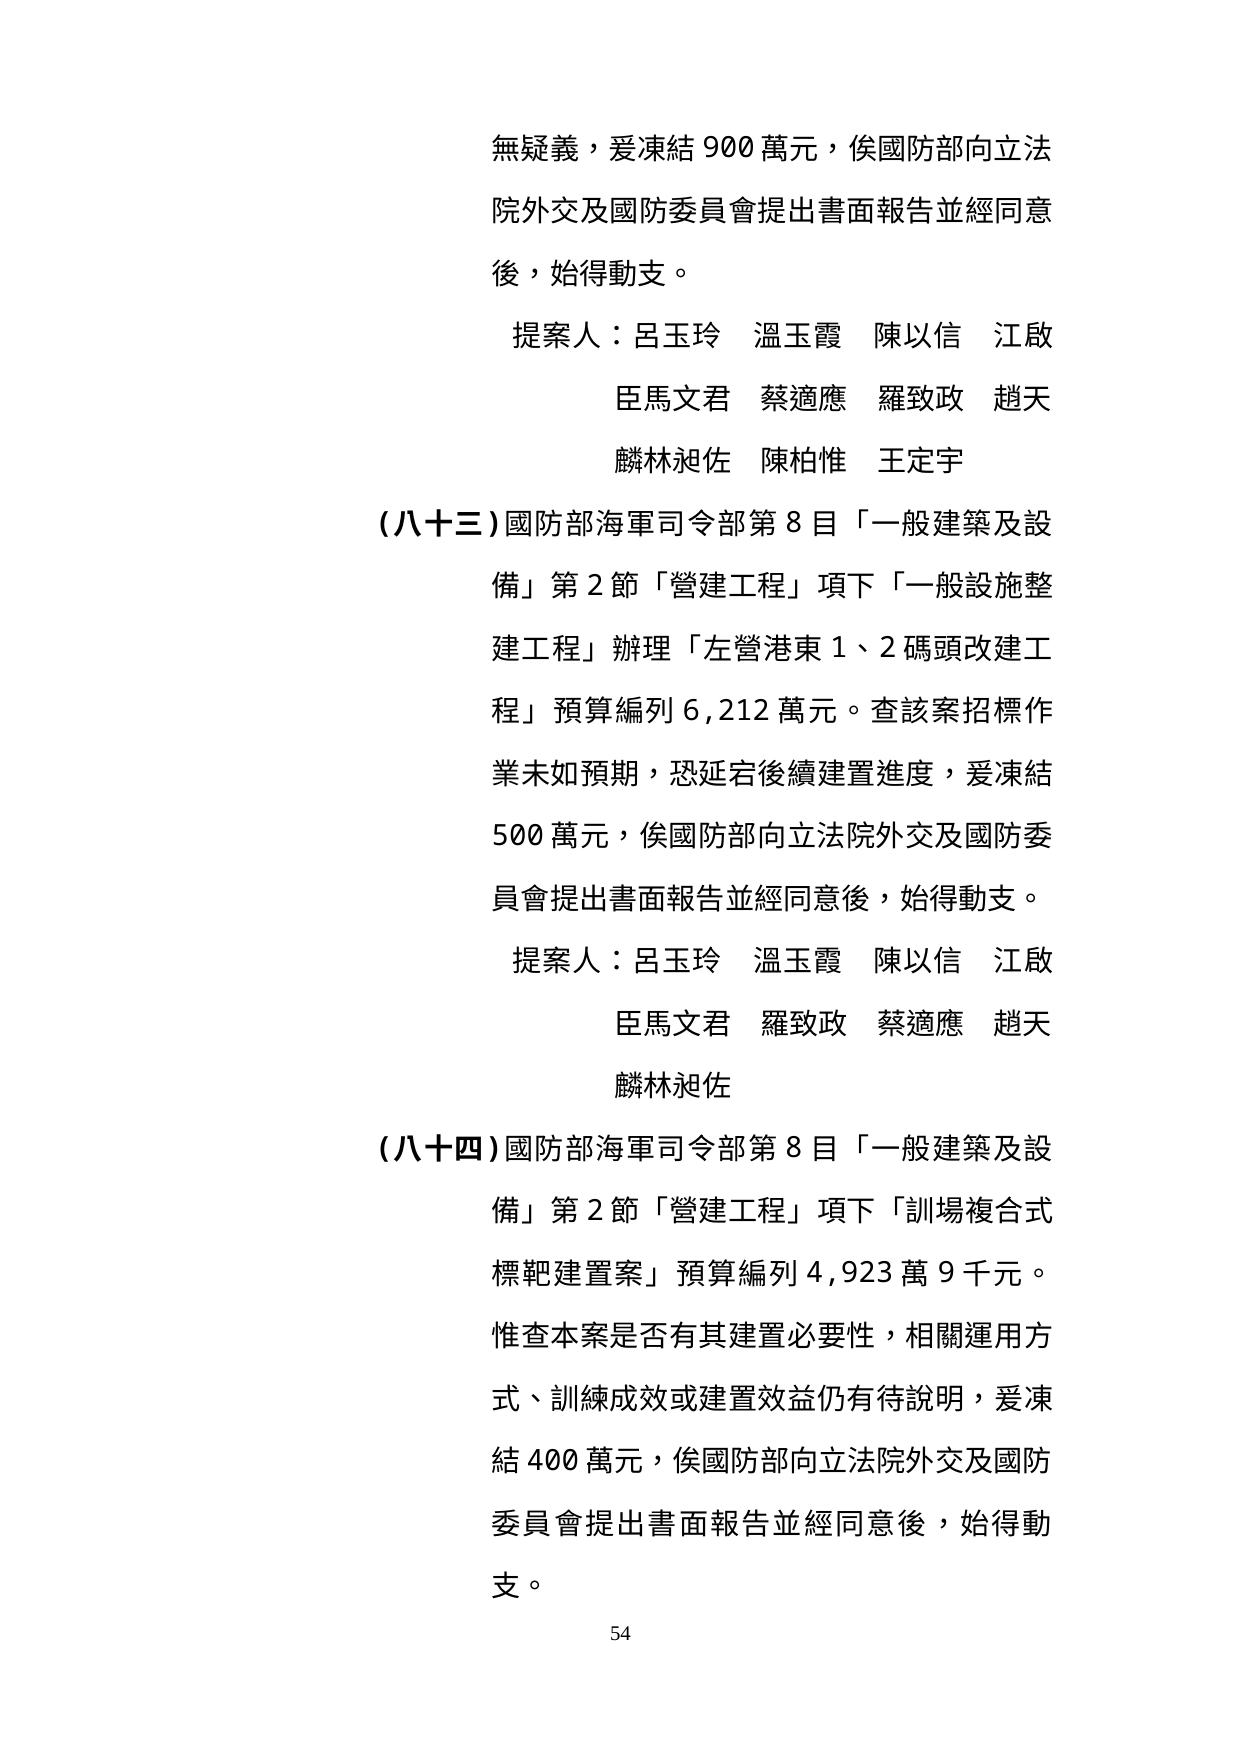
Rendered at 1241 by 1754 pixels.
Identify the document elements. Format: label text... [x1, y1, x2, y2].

text 提案人：呂玉玲 溫玉霞 陳以信 江啟臣馬文君 蔡適應 羅致政 趙天麟林昶佐 陳柏惟 王定宇 [512, 292, 1053, 480]
text 無疑義，爰凍結900萬元，俟國防部向立法院外交及國防委員會提出書面報告並經同意後，始得動支。 [375, 105, 1053, 292]
text 提案人：呂玉玲 溫玉霞 陳以信 江啟臣馬文君 羅致政 蔡適應 趙天麟林昶佐 [512, 917, 1053, 1105]
text (八十四)國防部海軍司令部第8目「一般建築及設備」第2節「營建工程」項下「訓場複合式標靶建置案」預算編列4,923萬9千元。惟查本案是否有其建置必要性，相關運用方式、訓練成效或建置效益仍有待說明，爰凍結400萬元，俟國防部向立法院外交及國防委員會提出書面報告並經同意後，始得動支。 [375, 1105, 1053, 1605]
text (八十三)國防部海軍司令部第8目「一般建築及設備」第2節「營建工程」項下「一般設施整建工程」辦理「左營港東1、2碼頭改建工程」預算編列6,212萬元。查該案招標作業未如預期，恐延宕後續建置進度，爰凍結500萬元，俟國防部向立法院外交及國防委員會提出書面報告並經同意後，始得動支。 [375, 480, 1053, 917]
